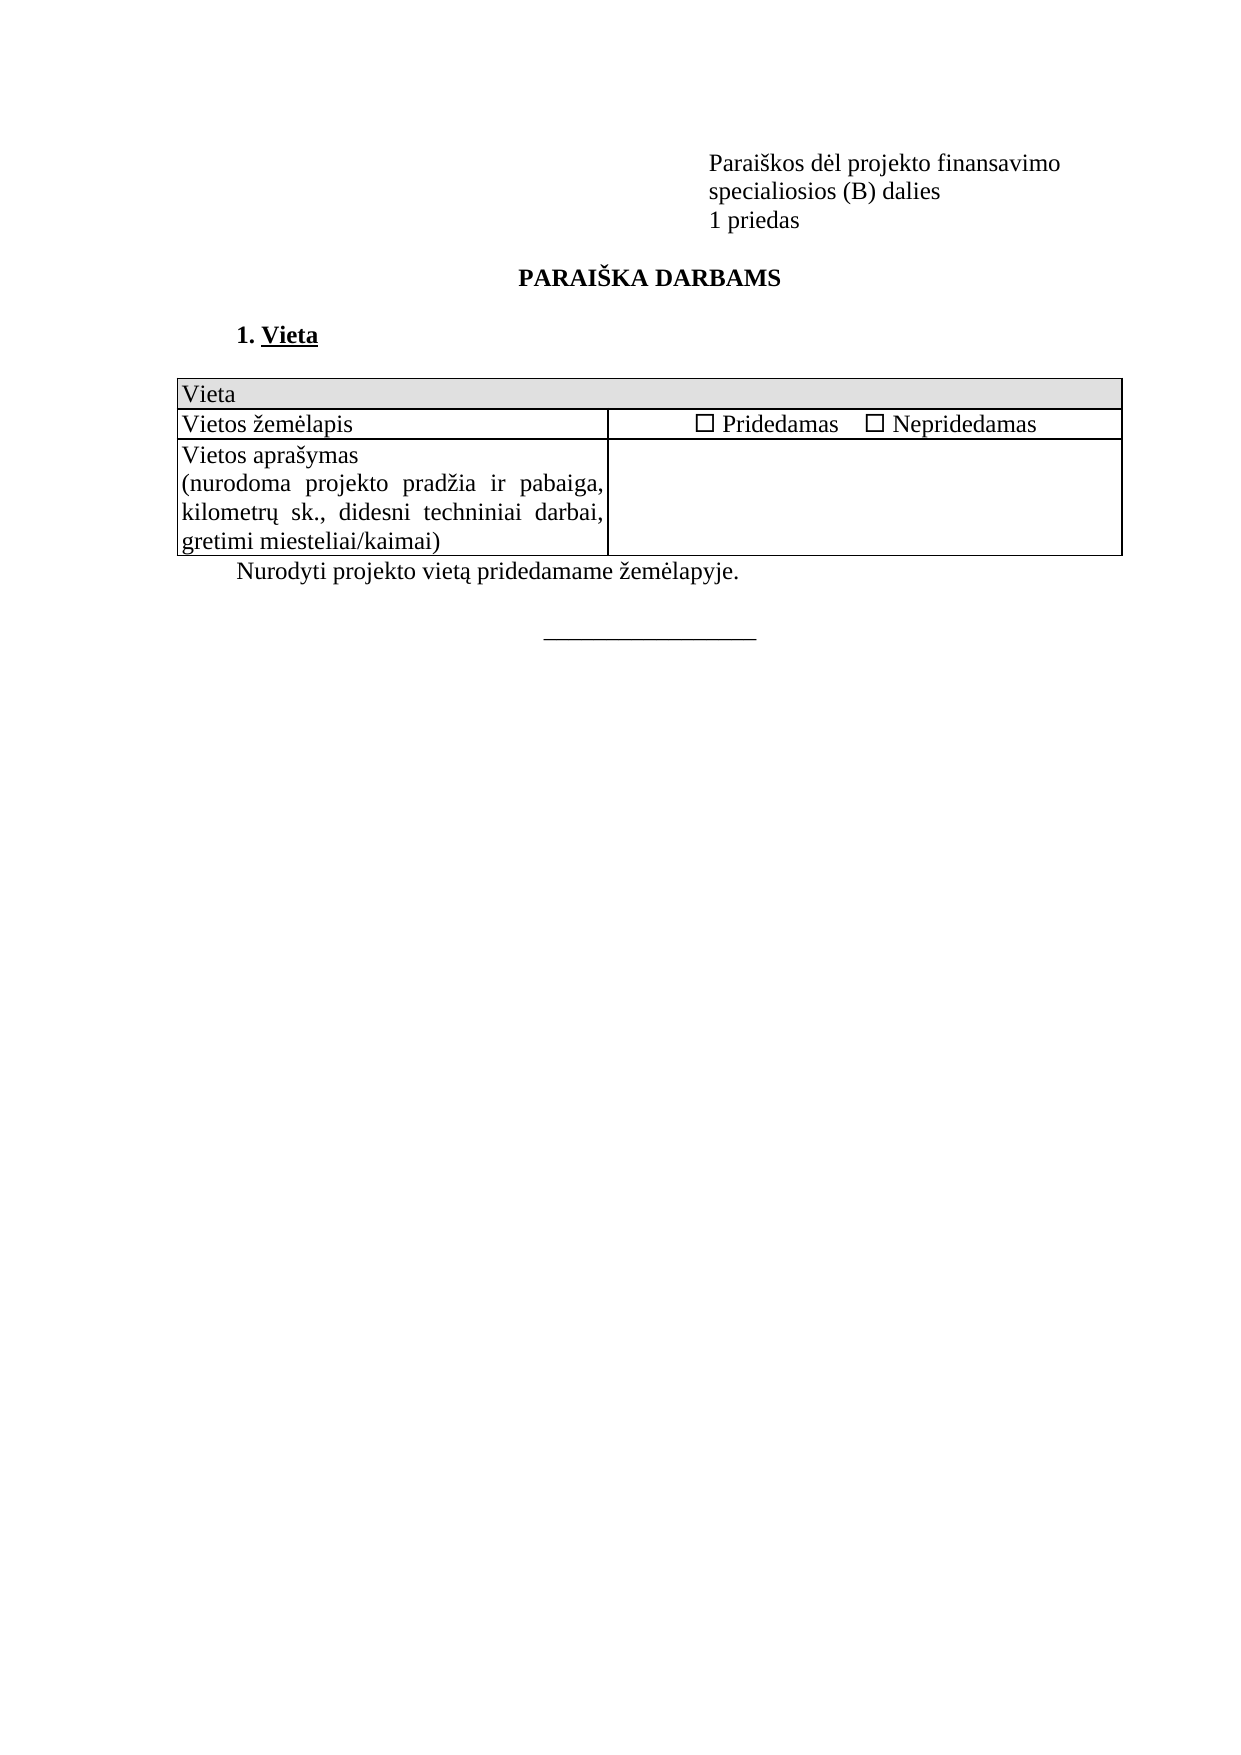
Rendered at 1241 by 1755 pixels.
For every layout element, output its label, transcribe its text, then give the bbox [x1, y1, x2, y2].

table_header Vieta [178, 379, 1121, 408]
text 1 priedas [177, 205, 1122, 234]
table_cell [] Pridedamas [] Nepridedamas [609, 410, 1121, 438]
text Paraiškos dėl projekto finansavimo [709, 148, 1122, 176]
text Nurodyti projekto vietą pridedamame žemėlapyje. [177, 556, 1122, 585]
text _________________ [177, 614, 1122, 643]
text PARAIŠKA DARBAMS [177, 263, 1122, 291]
table_cell [609, 440, 1121, 555]
table_cell Vietos žemėlapis [178, 410, 607, 438]
text 1. Vieta [177, 320, 1122, 349]
text specialiosios (B) dalies [177, 176, 1122, 205]
table_cell Vietos aprašymas (nurodoma projekto pradžia ir pabaiga, kilometrų sk., didesni techniniai darbai, gretimi miesteliai/kaimai) [178, 440, 607, 555]
